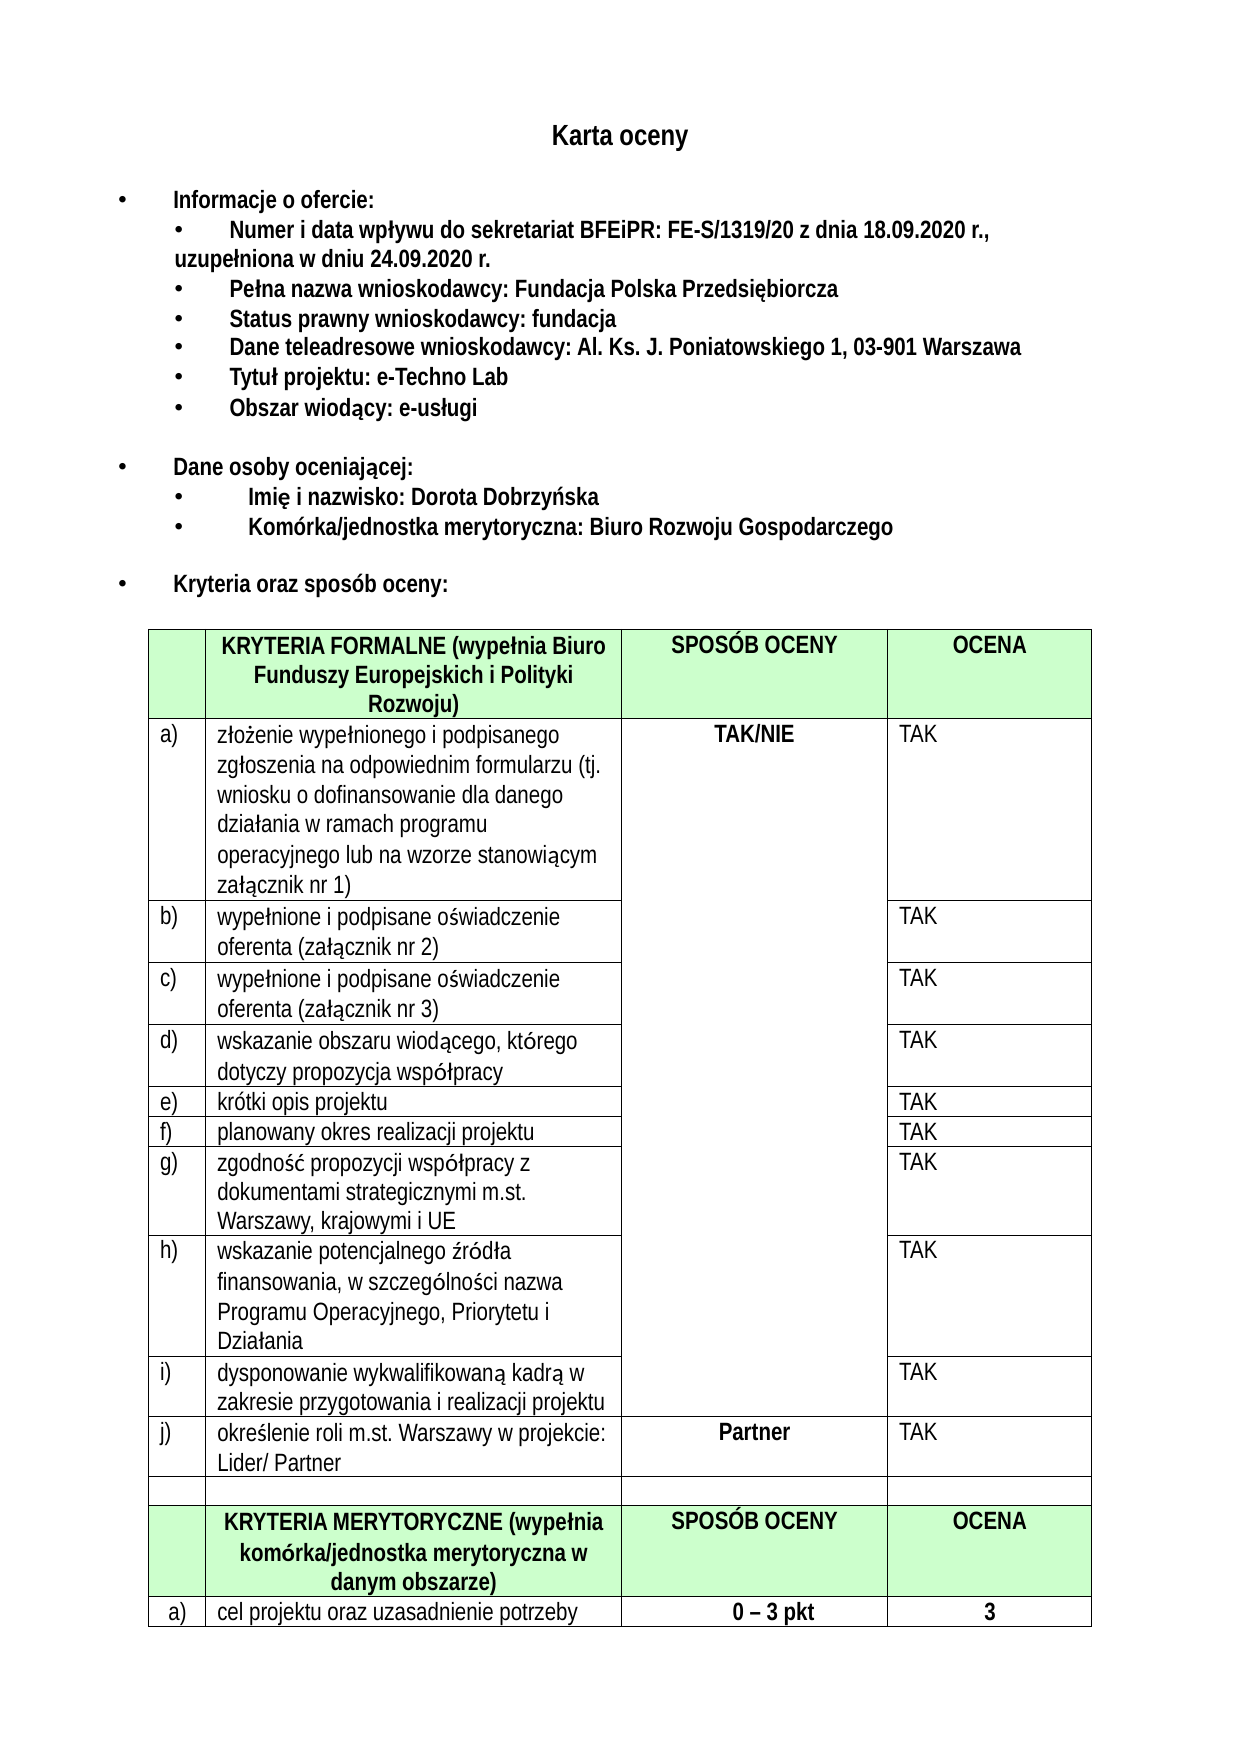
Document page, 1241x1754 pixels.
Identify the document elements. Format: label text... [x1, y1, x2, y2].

table_header OCENA [888, 630, 1091, 718]
table_cell TAK [888, 1417, 1091, 1476]
table_cell d) [149, 1025, 205, 1086]
table_cell określenie roli m.st. Warszawy w projekcie: Lider/ Partner [206, 1417, 621, 1476]
table_cell krótki opis projektu [206, 1087, 621, 1116]
table_cell [622, 1477, 887, 1505]
table_cell c) [149, 963, 205, 1024]
table_cell TAK [888, 1087, 1091, 1116]
list Obszar wiodący: e-usługi [156, 392, 1122, 422]
list Pełna nazwa wnioskodawcy: Fundacja Polska Przedsiębiorcza [156, 273, 1122, 303]
table_cell zgodność propozycji współpracy z dokumentami strategicznymi m.st. Warszawy, krajowymi i UE [206, 1147, 621, 1234]
table_cell 0 – 3 pkt [622, 1597, 887, 1626]
table_cell a) [149, 1597, 205, 1626]
table_cell 3 [888, 1597, 1091, 1626]
list Status prawny wnioskodawcy: fundacja [156, 303, 1122, 332]
list Numer i data wpływu do sekretariat BFEiPR: FE-S/1319/20 z dnia 18.09.2020 r., [156, 214, 1122, 244]
table_cell [206, 1477, 621, 1505]
table_cell f) [149, 1117, 205, 1146]
table_cell Partner [622, 1417, 887, 1476]
table_cell złożenie wypełnionego i podpisanego zgłoszenia na odpowiednim formularzu (tj. wniosku o dofinansowanie dla danego działania w ramach programu operacyjnego lub na wzorze stanowiącym załącznik nr 1) [206, 719, 621, 900]
table_cell KRYTERIA MERYTORYCZNE (wypełnia komórka/jednostka merytoryczna w danym obszarze) [206, 1506, 621, 1596]
table_cell TAK [888, 719, 1091, 900]
table_header [149, 630, 205, 718]
table_cell wskazanie potencjalnego źródła finansowania, w szczególności nazwa Programu Operacyjnego, Priorytetu i Działania [206, 1236, 621, 1356]
table_cell b) [149, 901, 205, 962]
table_cell TAK [888, 901, 1091, 962]
list Dane osoby oceniającej: [99, 451, 1122, 481]
table_cell OCENA [888, 1506, 1091, 1596]
list Informacje o ofercie: [99, 185, 1122, 214]
table_cell i) [149, 1357, 205, 1416]
table_cell wypełnione i podpisane oświadczenie oferenta (załącznik nr 3) [206, 963, 621, 1024]
table_cell a) [149, 719, 205, 900]
list Dane teleadresowe wnioskodawcy: Al. Ks. J. Poniatowskiego 1, 03-901 Warszawa [156, 332, 1122, 361]
text Karta oceny [118, 118, 1122, 152]
table_cell TAK [888, 1117, 1091, 1146]
table_cell [149, 1506, 205, 1596]
table_cell TAK [888, 1236, 1091, 1356]
table_header SPOSÓB OCENY [622, 630, 887, 718]
table_cell h) [149, 1236, 205, 1356]
table_cell [149, 1477, 205, 1505]
table_cell TAK [888, 1357, 1091, 1416]
table_cell planowany okres realizacji projektu [206, 1117, 621, 1146]
table_cell wypełnione i podpisane oświadczenie oferenta (załącznik nr 2) [206, 901, 621, 962]
table_cell wskazanie obszaru wiodącego, którego dotyczy propozycja współpracy [206, 1025, 621, 1086]
text uzupełniona w dniu 24.09.2020 r. [174, 244, 1122, 273]
table_cell SPOSÓB OCENY [622, 1506, 887, 1596]
list Imię i nazwisko: Dorota Dobrzyńska [174, 481, 1122, 512]
table_cell e) [149, 1087, 205, 1116]
table_cell TAK/NIE [622, 719, 887, 1416]
table_cell cel projektu oraz uzasadnienie potrzeby [206, 1597, 621, 1626]
table_cell [888, 1477, 1091, 1505]
list Kryteria oraz sposób oceny: [99, 569, 1122, 598]
table_cell j) [149, 1417, 205, 1476]
table_cell TAK [888, 963, 1091, 1024]
table_cell g) [149, 1147, 205, 1234]
table_cell TAK [888, 1147, 1091, 1234]
list Tytuł projektu: e-Techno Lab [156, 361, 1122, 392]
list Komórka/jednostka merytoryczna: Biuro Rozwoju Gospodarczego [174, 512, 1122, 541]
table_header KRYTERIA FORMALNE (wypełnia Biuro Funduszy Europejskich i Polityki Rozwoju) [206, 630, 621, 718]
table_cell TAK [888, 1025, 1091, 1086]
table_cell dysponowanie wykwalifikowaną kadrą w zakresie przygotowania i realizacji projektu [206, 1357, 621, 1416]
